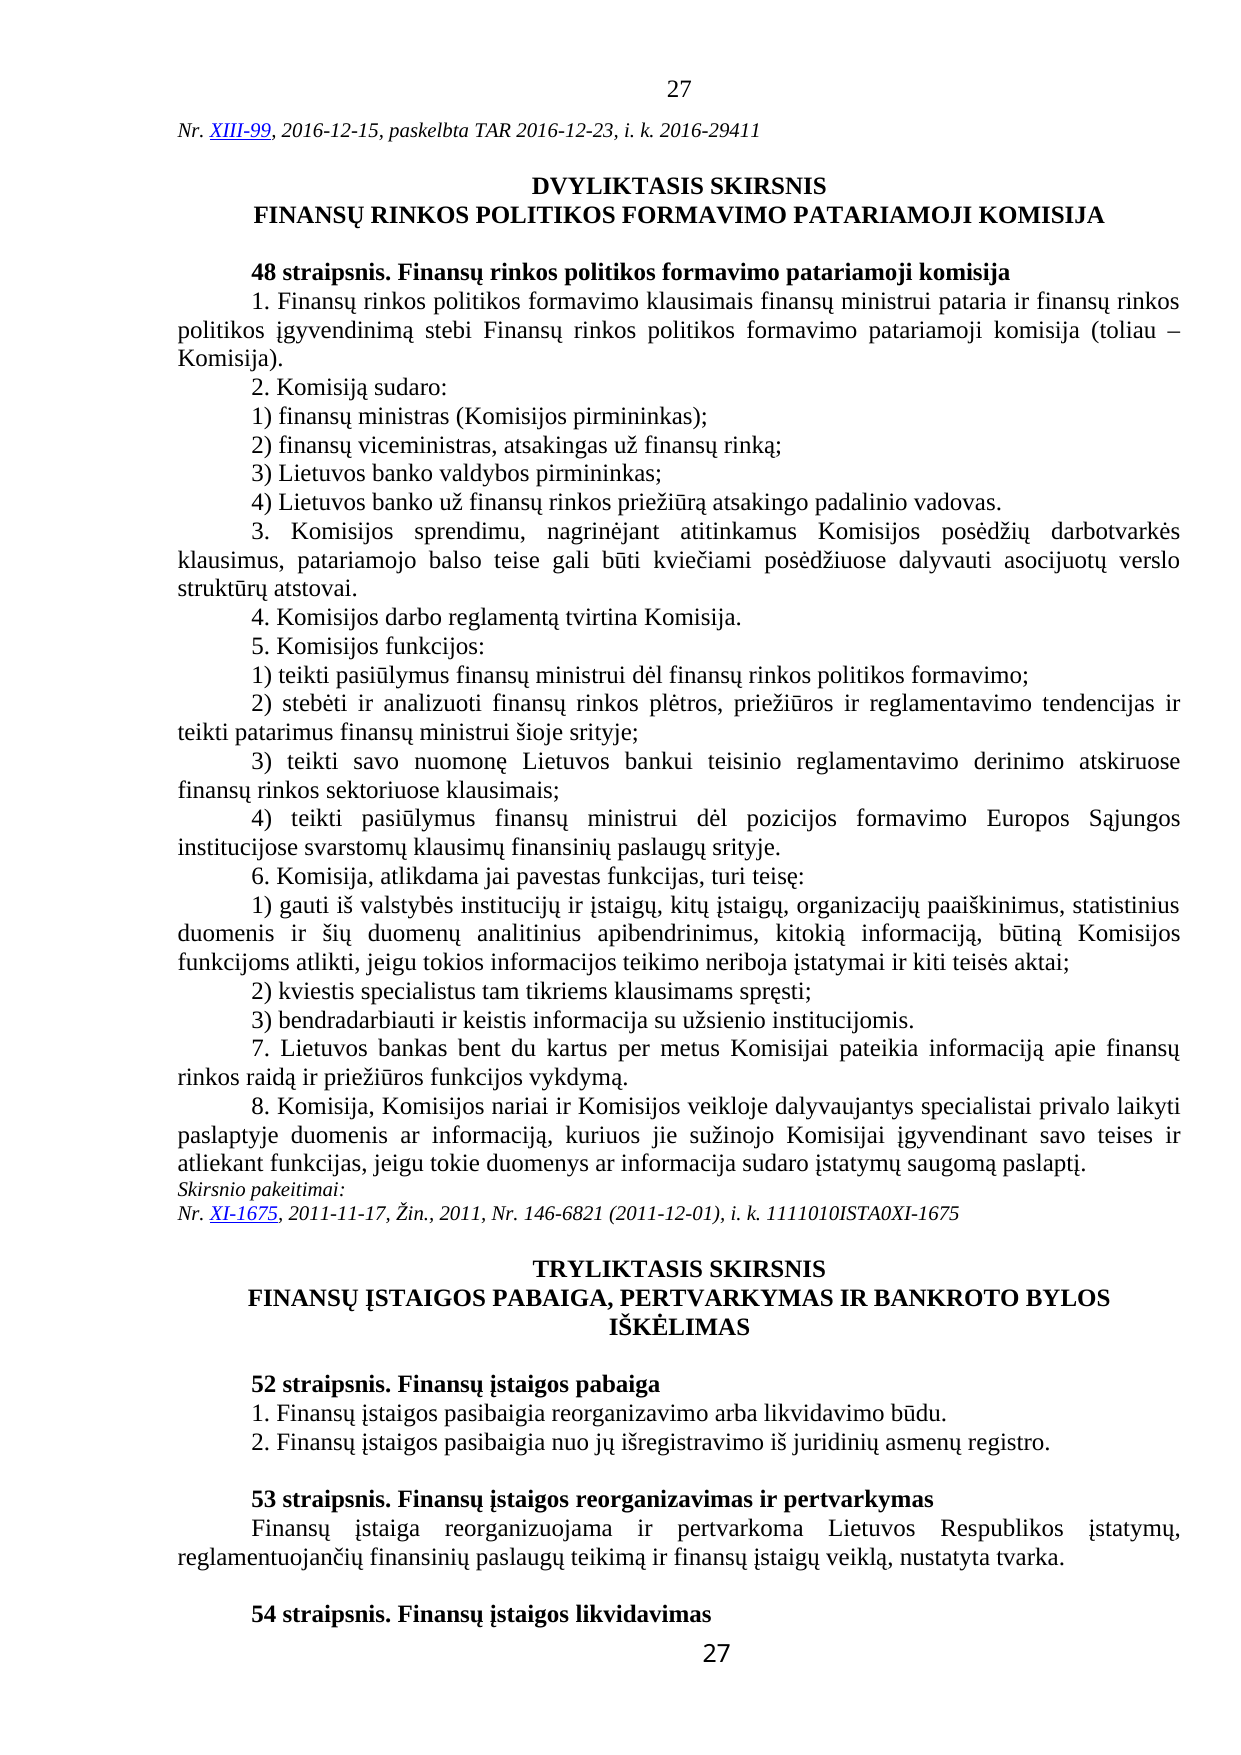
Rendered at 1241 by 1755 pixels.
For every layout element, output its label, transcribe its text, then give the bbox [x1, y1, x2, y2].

text Nr. XIII-99, 2016-12-15, paskelbta TAR 2016-12-23, i. k. 2016-29411 [177, 118, 1181, 142]
text FINANSŲ ĮSTAIGOS PABAIGA, PERTVARKYMAS IR BANKROTO BYLOS IŠKĖLIMAS [177, 1283, 1181, 1340]
text 2) kviestis specialistus tam tikriems klausimams spręsti; [177, 976, 1181, 1005]
text 1. Finansų rinkos politikos formavimo klausimais finansų ministrui pataria ir finansų rinkos politikos įgyvendinimą stebi Finansų rinkos politikos formavimo patariamoji komisija (toliau – Komisija). [177, 286, 1181, 372]
text 48 straipsnis. Finansų rinkos politikos formavimo patariamoji komisija [177, 257, 1181, 286]
text 4. Komisijos darbo reglamentą tvirtina Komisija. [177, 602, 1181, 631]
text 2) stebėti ir analizuoti finansų rinkos plėtros, priežiūros ir reglamentavimo tendencijas ir teikti patarimus finansų ministrui šioje srityje; [177, 688, 1181, 746]
text 1) finansų ministras (Komisijos pirmininkas); [177, 401, 1181, 430]
text DVYLIKTASIS SKIRSNIS [177, 171, 1181, 200]
text 1) teikti pasiūlymus finansų ministrui dėl finansų rinkos politikos formavimo; [177, 660, 1181, 688]
text 2) finansų viceministras, atsakingas už finansų rinką; [177, 430, 1181, 458]
text FINANSŲ RINKOS POLITIKOS FORMAVIMO PATARIAMOJI KOMISIJA [177, 200, 1181, 228]
text 4) teikti pasiūlymus finansų ministrui dėl pozicijos formavimo Europos Sąjungos institucijose svarstomų klausimų finansinių paslaugų srityje. [177, 803, 1181, 861]
text 1. Finansų įstaigos pasibaigia reorganizavimo arba likvidavimo būdu. [177, 1398, 1181, 1427]
text Finansų įstaiga reorganizuojama ir pertvarkoma Lietuvos Respublikos įstatymų, reglamentuojančių finansinių paslaugų teikimą ir finansų įstaigų veiklą, nustatyta tvarka. [177, 1513, 1181, 1570]
text 53 straipsnis. Finansų įstaigos reorganizavimas ir pertvarkymas [177, 1484, 1181, 1513]
text 5. Komisijos funkcijos: [177, 631, 1181, 660]
text 6. Komisija, atlikdama jai pavestas funkcijas, turi teisę: [177, 861, 1181, 890]
text 4) Lietuvos banko už finansų rinkos priežiūrą atsakingo padalinio vadovas. [177, 487, 1181, 516]
text 3) bendradarbiauti ir keistis informacija su užsienio institucijomis. [177, 1005, 1181, 1033]
text 8. Komisija, Komisijos nariai ir Komisijos veikloje dalyvaujantys specialistai privalo laikyti paslaptyje duomenis ar informaciją, kuriuos jie sužinojo Komisijai įgyvendinant savo teises ir atliekant funkcijas, jeigu tokie duomenys ar informacija sudaro įstatymų saugomą paslaptį. [177, 1091, 1181, 1177]
text 3. Komisijos sprendimu, nagrinėjant atitinkamus Komisijos posėdžių darbotvarkės klausimus, patariamojo balso teise gali būti kviečiami posėdžiuose dalyvauti asocijuotų verslo struktūrų atstovai. [177, 516, 1181, 602]
text TRYLIKTASIS SKIRSNIS [177, 1254, 1181, 1283]
text Skirsnio pakeitimai: [177, 1177, 1181, 1201]
text Nr. XI-1675, 2011-11-17, Žin., 2011, Nr. 146-6821 (2011-12-01), i. k. 1111010ISTA0XI-1675 [177, 1201, 1181, 1225]
text 3) teikti savo nuomonę Lietuvos bankui teisinio reglamentavimo derinimo atskiruose finansų rinkos sektoriuose klausimais; [177, 746, 1181, 803]
text 7. Lietuvos bankas bent du kartus per metus Komisijai pateikia informaciją apie finansų rinkos raidą ir priežiūros funkcijos vykdymą. [177, 1033, 1181, 1091]
text 2. Komisiją sudaro: [177, 372, 1181, 401]
text 3) Lietuvos banko valdybos pirmininkas; [177, 458, 1181, 487]
text 1) gauti iš valstybės institucijų ir įstaigų, kitų įstaigų, organizacijų paaiškinimus, statistinius duomenis ir šių duomenų analitinius apibendrinimus, kitokią informaciją, būtiną Komisijos funkcijoms atlikti, jeigu tokios informacijos teikimo neriboja įstatymai ir kiti teisės aktai; [177, 890, 1181, 976]
text 54 straipsnis. Finansų įstaigos likvidavimas [177, 1599, 1181, 1628]
text 2. Finansų įstaigos pasibaigia nuo jų išregistravimo iš juridinių asmenų registro. [177, 1427, 1181, 1455]
text 52 straipsnis. Finansų įstaigos pabaiga [177, 1369, 1181, 1398]
